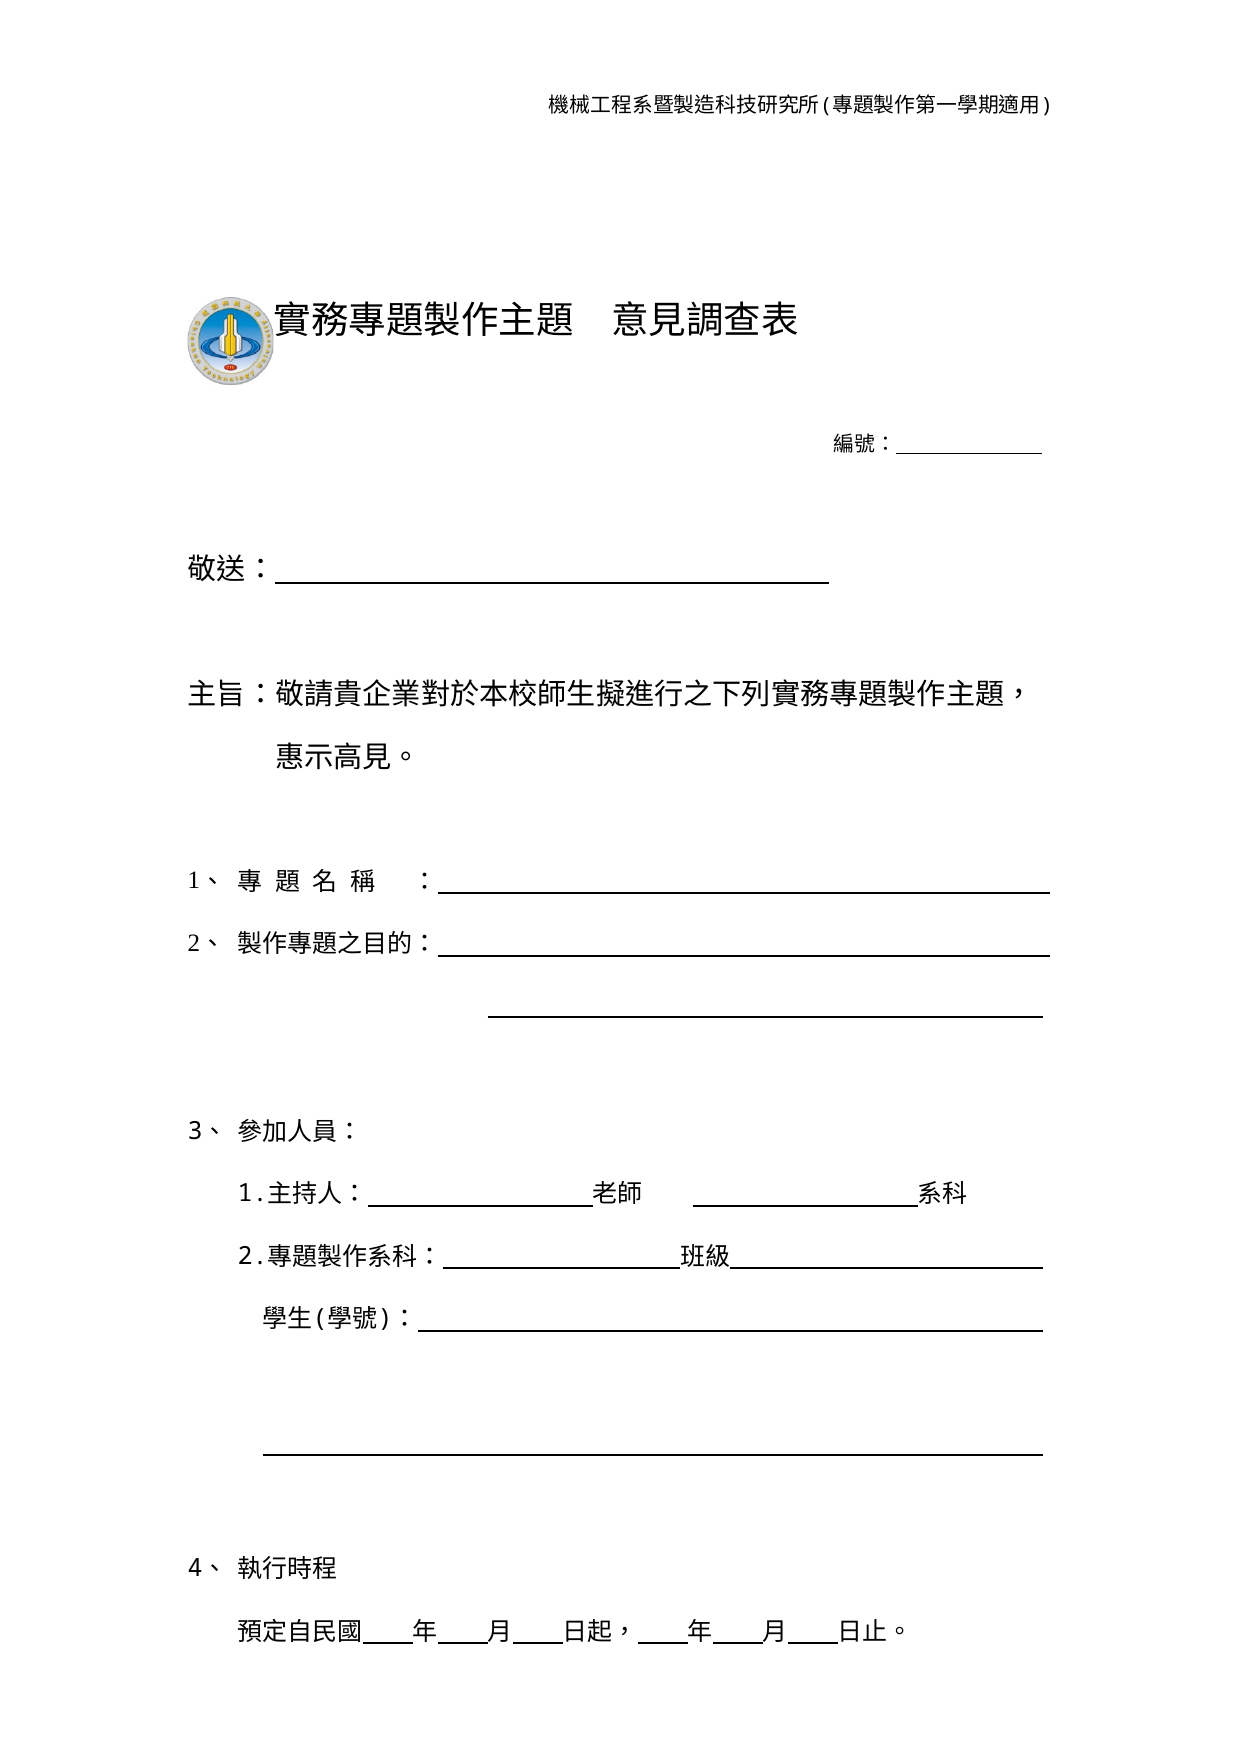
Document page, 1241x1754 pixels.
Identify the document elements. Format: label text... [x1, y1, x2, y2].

text 實務專題製作主題 意見調查表 [187, 213, 1053, 400]
list 執行時程 [187, 1525, 1053, 1588]
text 學生(學號)： [187, 1275, 1053, 1338]
text 主旨：敬請貴企業對於本校師生擬進行之下列實務專題製作主題，惠示高見。 [187, 650, 1053, 775]
text 2.專題製作系科： 班級 [237, 1213, 1053, 1275]
text 預定自民國 年 月 日起， 年 月 日止。 [237, 1588, 1053, 1650]
text 編號： [187, 400, 1053, 463]
list 專 題 名 稱 ： [187, 838, 1053, 900]
text 敬送： [187, 525, 1053, 588]
list 參加人員： [187, 1088, 1053, 1150]
list 製作專題之目的： [187, 900, 1053, 963]
text 1.主持人： 老師 系科 [237, 1150, 1053, 1213]
